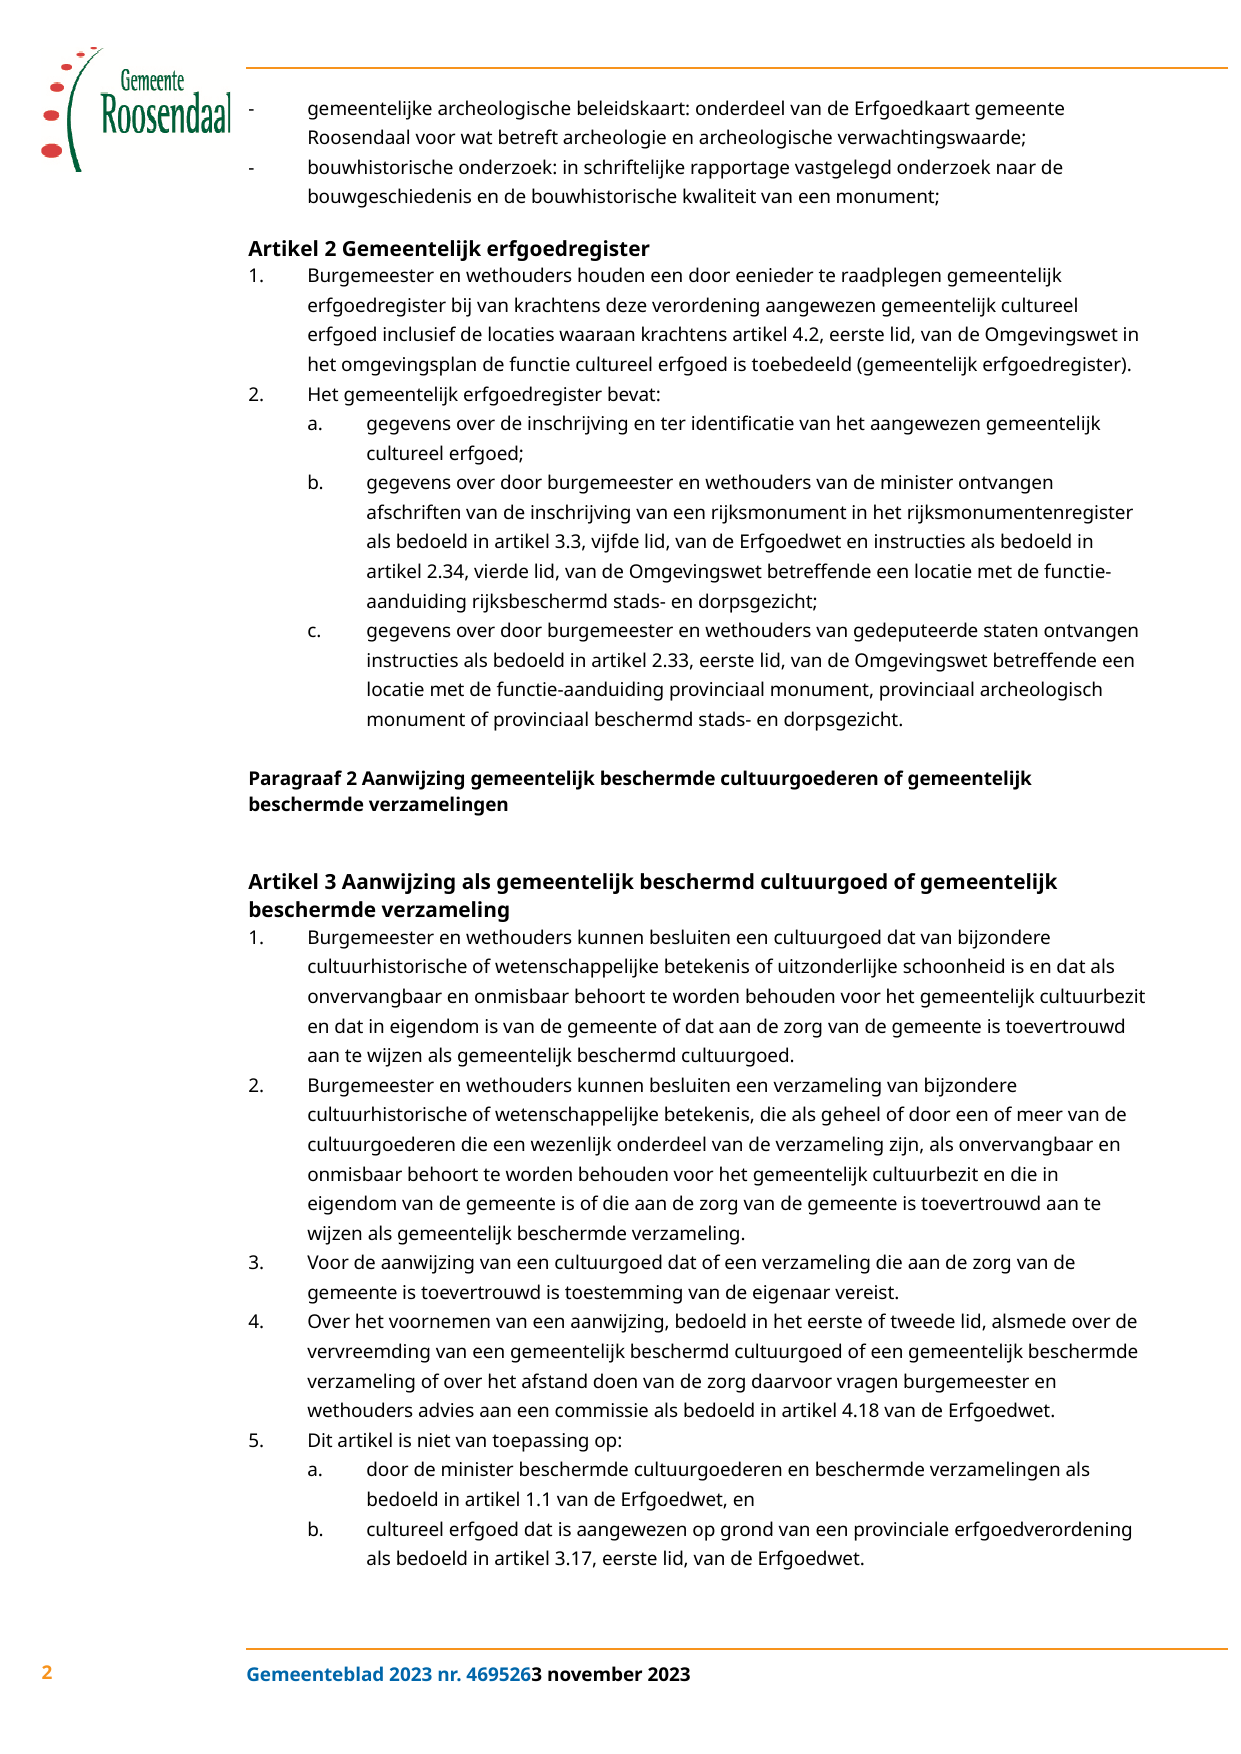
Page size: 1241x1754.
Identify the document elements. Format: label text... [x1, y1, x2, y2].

picture [41, 47, 231, 172]
list Voor de aanwijzing van een cultuurgoed dat of een verzameling die aan de zorg van de gemeente is toevertrouwd is toestemming van de eigenaar vereist. [248, 1249, 1152, 1305]
list Burgemeester en wethouders kunnen besluiten een verzameling van bijzondere cultuurhistorische of wetenschappelijke betekenis, die als geheel of door een of meer van de cultuurgoederen die een wezenlijk onderdeel van de verzameling zijn, als onvervangbaar en onmisbaar behoort te worden behouden voor het gemeentelijk cultuurbezit en die in eigendom van de gemeente is of die aan de zorg van de gemeente is toevertrouwd aan te wijzen als gemeentelijk beschermde verzameling. [248, 1072, 1152, 1246]
list gemeentelijke archeologische beleidskaart: onderdeel van de Erfgoedkaart gemeente Roosendaal voor wat betreft archeologie en archeologische verwachtingswaarde; [248, 95, 1152, 150]
list gegevens over door burgemeester en wethouders van gedeputeerde staten ontvangen instructies als bedoeld in artikel 2.33, eerste lid, van de Omgevingswet betreffende een locatie met de functie-aanduiding provinciaal monument, provinciaal archeologisch monument of provinciaal beschermd stads- en dorpsgezicht. [307, 617, 1152, 732]
list gegevens over de inschrijving en ter identificatie van het aangewezen gemeentelijk cultureel erfgoed; [307, 410, 1152, 466]
text Artikel 3 Aanwijzing als gemeentelijk beschermd cultuurgoed of gemeentelijk beschermde verzameling [248, 867, 1152, 924]
text Paragraaf 2 Aanwijzing gemeentelijk beschermde cultuurgoederen of gemeentelijk beschermde verzamelingen [248, 765, 1152, 817]
list Burgemeester en wethouders kunnen besluiten een cultuurgoed dat van bijzondere cultuurhistorische of wetenschappelijke betekenis of uitzonderlijke schoonheid is en dat als onvervangbaar en onmisbaar behoort te worden behouden voor het gemeentelijk cultuurbezit en dat in eigendom is van de gemeente of dat aan de zorg van de gemeente is toevertrouwd aan te wijzen als gemeentelijk beschermd cultuurgoed. [248, 924, 1152, 1068]
list Burgemeester en wethouders houden een door eenieder te raadplegen gemeentelijk erfgoedregister bij van krachtens deze verordening aangewezen gemeentelijk cultureel erfgoed inclusief de locaties waaraan krachtens artikel 4.2, eerste lid, van de Omgevingswet in het omgevingsplan de functie cultureel erfgoed is toebedeeld (gemeentelijk erfgoedregister). [248, 262, 1152, 377]
list Dit artikel is niet van toepassing op: [248, 1427, 1152, 1453]
text Artikel 2 Gemeentelijk erfgoedregister [248, 234, 1152, 262]
list bouwhistorische onderzoek: in schriftelijke rapportage vastgelegd onderzoek naar de bouwgeschiedenis en de bouwhistorische kwaliteit van een monument; [248, 154, 1152, 209]
list gegevens over door burgemeester en wethouders van de minister ontvangen afschriften van de inschrijving van een rijksmonument in het rijksmonumentenregister als bedoeld in artikel 3.3, vijfde lid, van de Erfgoedwet en instructies als bedoeld in artikel 2.34, vierde lid, van de Omgevingswet betreffende een locatie met de functie-aanduiding rijksbeschermd stads- en dorpsgezicht; [307, 469, 1152, 613]
list door de minister beschermde cultuurgoederen en beschermde verzamelingen als bedoeld in artikel 1.1 van de Erfgoedwet, en [307, 1457, 1152, 1512]
list Over het voornemen van een aanwijzing, bedoeld in het eerste of tweede lid, alsmede over de vervreemding van een gemeentelijk beschermd cultuurgoed of een gemeentelijk beschermde verzameling of over het afstand doen van de zorg daarvoor vragen burgemeester en wethouders advies aan een commissie als bedoeld in artikel 4.18 van de Erfgoedwet. [248, 1309, 1152, 1423]
list cultureel erfgoed dat is aangewezen op grond van een provinciale erfgoedverordening als bedoeld in artikel 3.17, eerste lid, van de Erfgoedwet. [307, 1516, 1152, 1571]
list Het gemeentelijk erfgoedregister bevat: [248, 381, 1152, 406]
